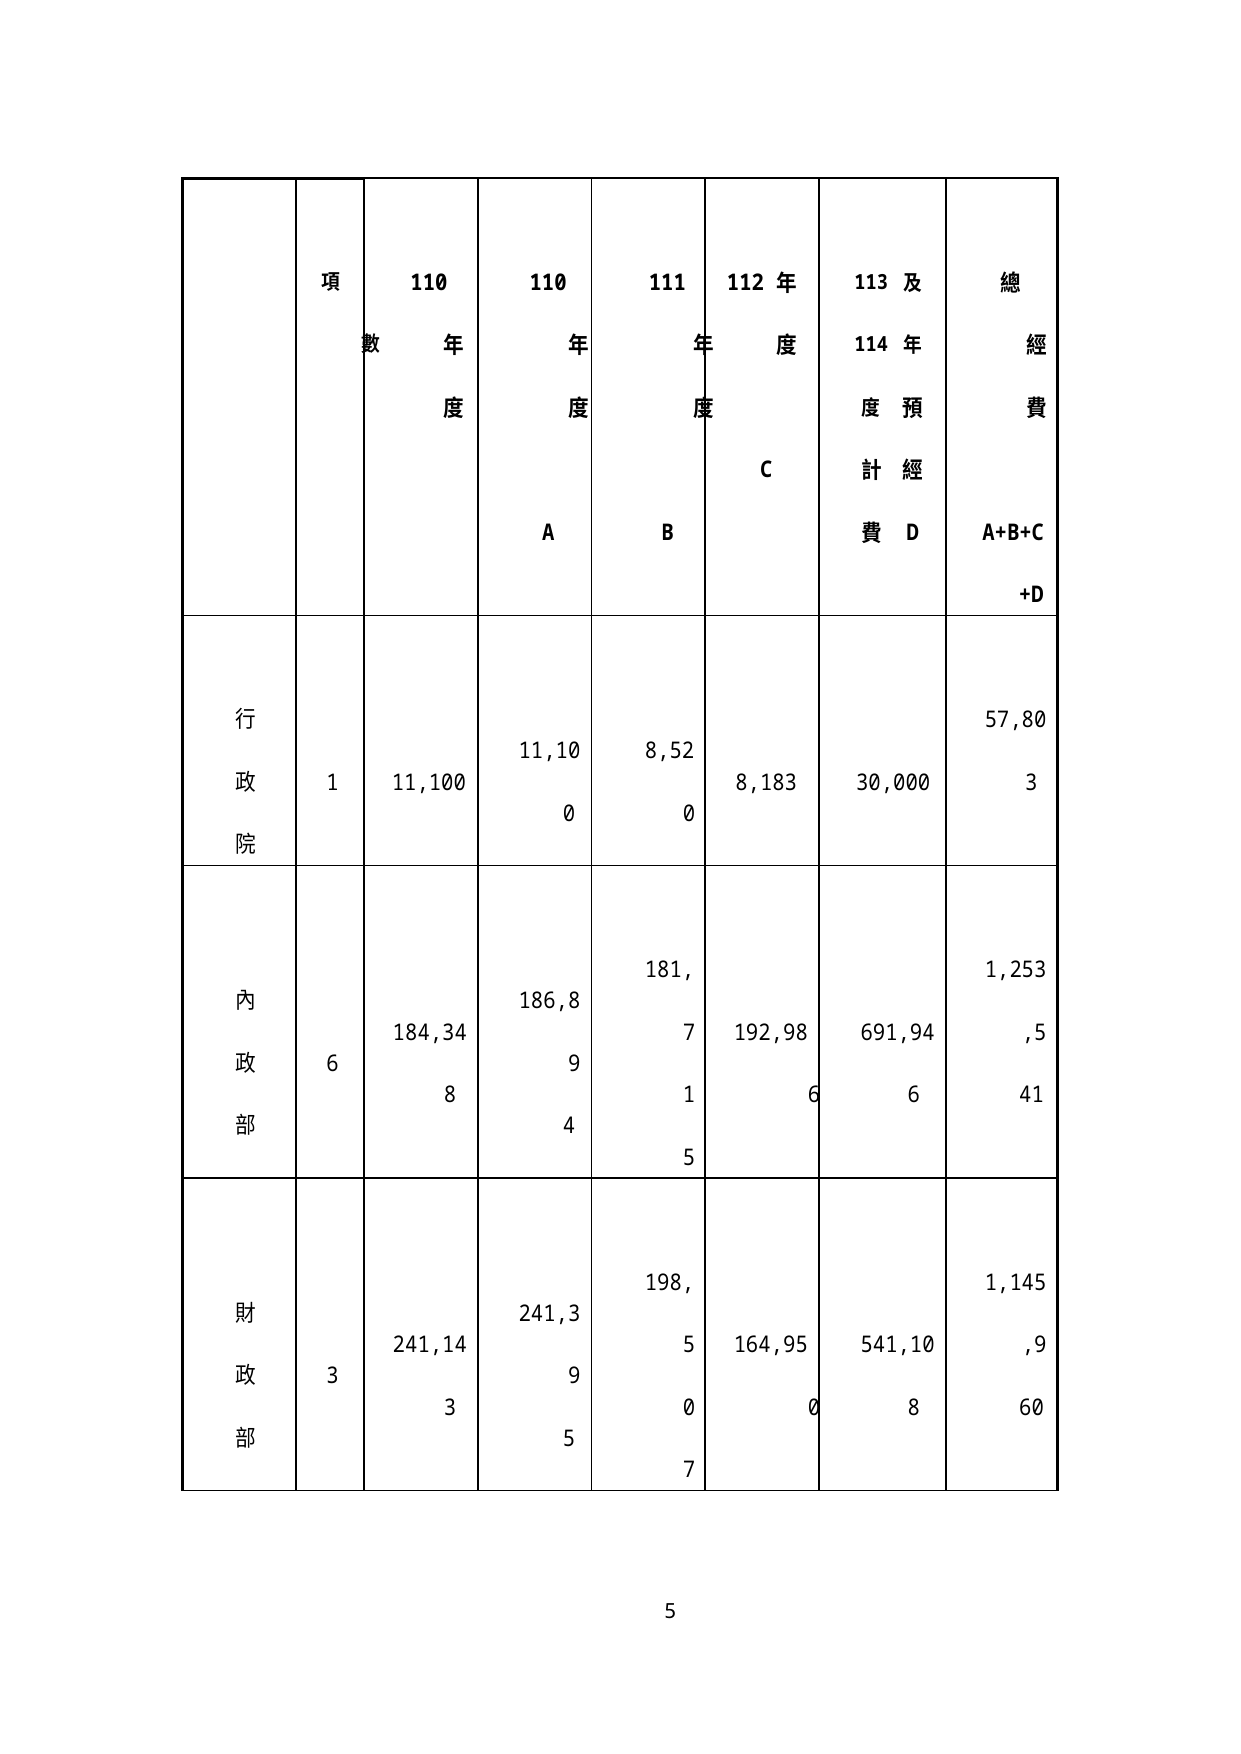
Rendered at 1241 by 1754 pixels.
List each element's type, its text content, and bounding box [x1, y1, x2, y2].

table_cell 30,000 [820, 616, 945, 865]
table_cell 57,803 [947, 616, 1056, 865]
table_cell 198,507 [592, 1179, 704, 1490]
table_cell 8,520 [592, 616, 704, 865]
table_header [184, 180, 295, 615]
table_cell 總經費 A+B+C+D [947, 179, 1056, 615]
table_cell 164,950 [706, 1179, 818, 1490]
table_cell 6 [297, 866, 363, 1177]
table_cell 112年度 C [706, 179, 818, 615]
table_cell 1,253,541 [947, 866, 1056, 1177]
table_cell 113及114年度預計經費D [820, 179, 945, 615]
table_cell 110年度 A [479, 179, 591, 615]
table_cell 181,715 [592, 866, 704, 1177]
table_cell 241,143 [365, 1179, 477, 1490]
table_cell 行政院 [184, 616, 295, 865]
table_cell 內政部 [184, 866, 295, 1177]
table_cell 111年度 B [592, 179, 704, 615]
table_header 計畫 項數 [297, 180, 363, 615]
table_cell 241,395 [479, 1179, 591, 1490]
table_cell 財政部 [184, 1179, 295, 1490]
table_cell 184,348 [365, 866, 477, 1177]
table_cell 192,986 [706, 866, 818, 1177]
table_cell 11,100 [365, 616, 477, 865]
table_cell 110年度 [365, 179, 477, 615]
table_cell 8,183 [706, 616, 818, 865]
table_cell 541,108 [820, 1179, 945, 1490]
table_cell 691,946 [820, 866, 945, 1177]
table_cell 1,145,960 [947, 1179, 1056, 1490]
table_cell 1 [297, 616, 363, 865]
table_cell 11,100 [479, 616, 591, 865]
table_cell 3 [297, 1179, 363, 1490]
table_cell 186,894 [479, 866, 591, 1177]
